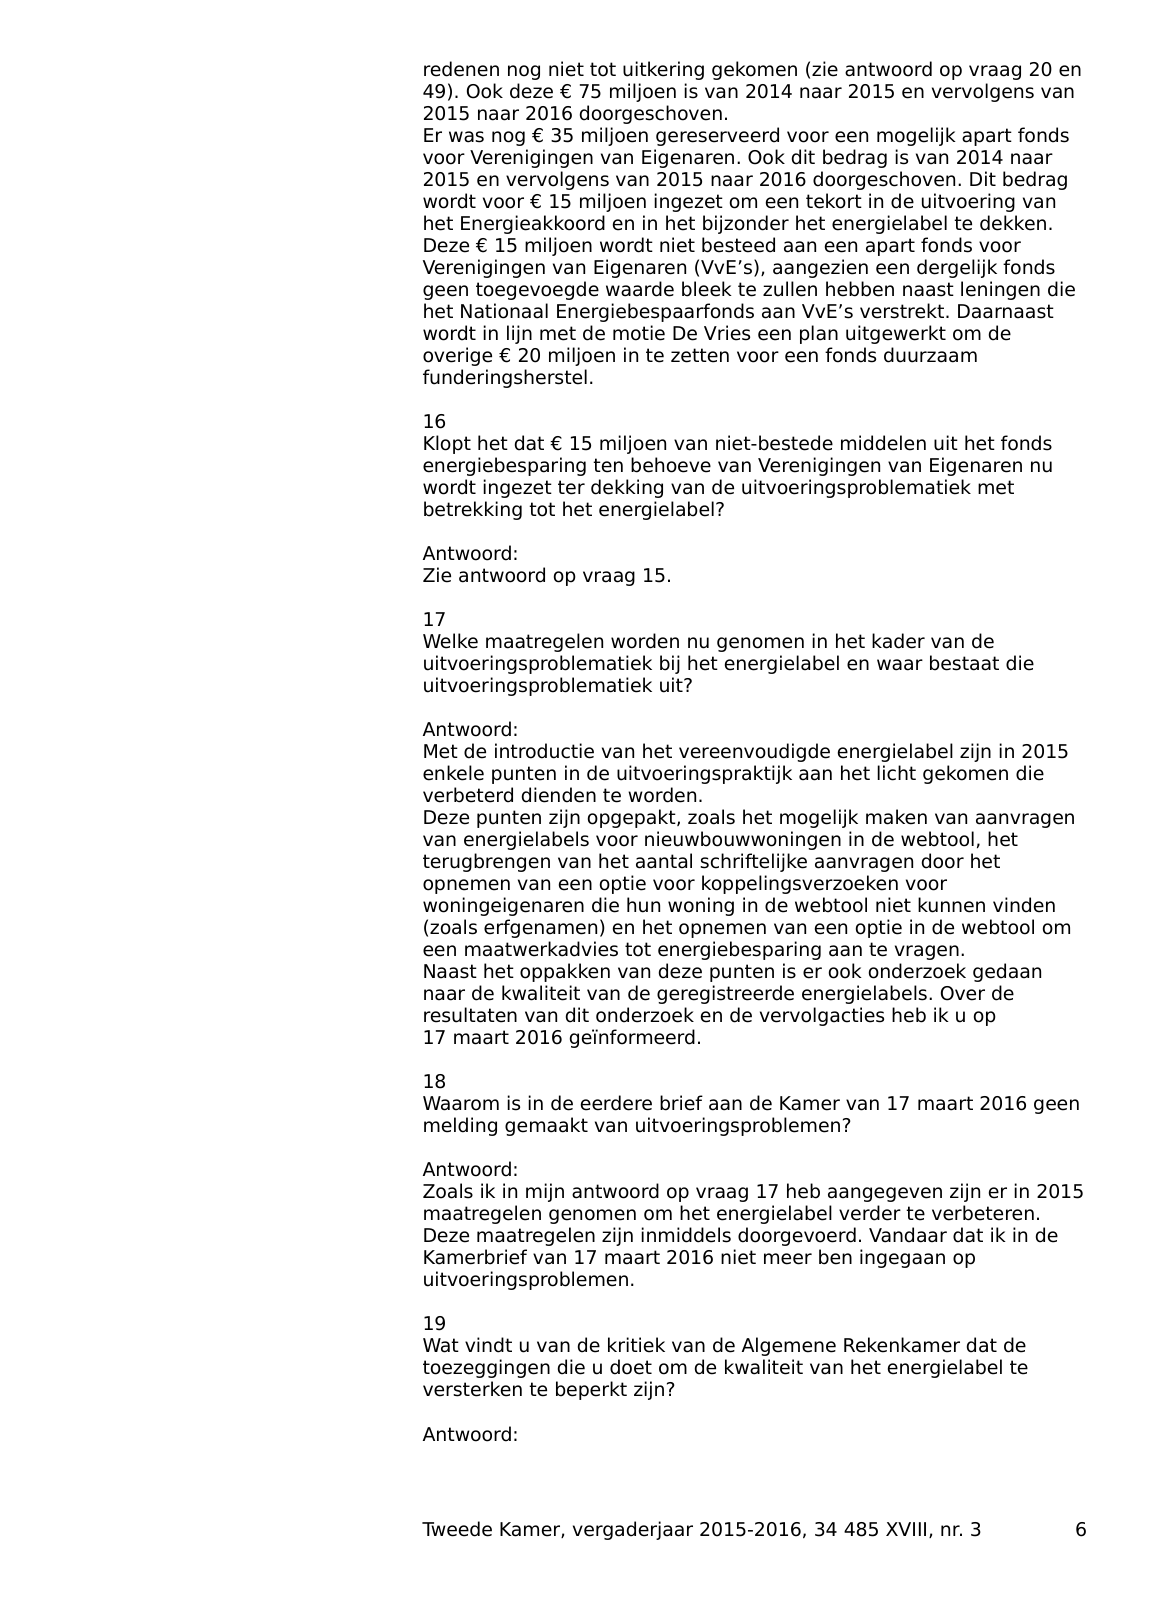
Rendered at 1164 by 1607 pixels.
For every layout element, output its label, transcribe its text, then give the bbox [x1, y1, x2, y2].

text 18 [422, 1071, 1087, 1093]
text Met de introductie van het vereenvoudigde energielabel zijn in 2015 enkele punten in de uitvoeringspraktijk aan het licht gekomen die verbeterd dienden te worden. [422, 741, 1087, 807]
text Klopt het dat € 15 miljoen van niet-bestede middelen uit het fonds energiebesparing ten behoeve van Verenigingen van Eigenaren nu wordt ingezet ter dekking van de uitvoeringsproblematiek met betrekking tot het energielabel? [422, 433, 1087, 521]
text Zoals ik in mijn antwoord op vraag 17 heb aangegeven zijn er in 2015 maatregelen genomen om het energielabel verder te verbeteren. [422, 1181, 1087, 1225]
text Antwoord: [422, 1423, 1087, 1445]
text Deze punten zijn opgepakt, zoals het mogelijk maken van aanvragen van energielabels voor nieuwbouwwoningen in de webtool, het terugbrengen van het aantal schriftelijke aanvragen door het opnemen van een optie voor koppelingsverzoeken voor woningeigenaren die hun woning in de webtool niet kunnen vinden (zoals erfgenamen) en het opnemen van een optie in de webtool om een maatwerkadvies tot energiebesparing aan te vragen. [422, 807, 1087, 961]
text Antwoord: [422, 1159, 1087, 1181]
text Welke maatregelen worden nu genomen in het kader van de uitvoeringsproblematiek bij het energielabel en waar bestaat die uitvoeringsproblematiek uit? [422, 631, 1087, 697]
text Naast het oppakken van deze punten is er ook onderzoek gedaan naar de kwaliteit van de geregistreerde energielabels. Over de resultaten van dit onderzoek en de vervolgacties heb ik u op 17 maart 2016 geïnformeerd. [422, 961, 1087, 1049]
text Waarom is in de eerdere brief aan de Kamer van 17 maart 2016 geen melding gemaakt van uitvoeringsproblemen? [422, 1093, 1087, 1137]
text Antwoord: [422, 719, 1087, 741]
text Antwoord: [422, 543, 1087, 565]
text redenen nog niet tot uitkering gekomen (zie antwoord op vraag 20 en 49). Ook deze € 75 miljoen is van 2014 naar 2015 en vervolgens van 2015 naar 2016 doorgeschoven. [422, 59, 1087, 125]
text Wat vindt u van de kritiek van de Algemene Rekenkamer dat de toezeggingen die u doet om de kwaliteit van het energielabel te versterken te beperkt zijn? [422, 1335, 1087, 1401]
text 17 [422, 609, 1087, 631]
text Zie antwoord op vraag 15. [422, 565, 1087, 587]
text 19 [422, 1313, 1087, 1335]
text Er was nog € 35 miljoen gereserveerd voor een mogelijk apart fonds voor Verenigingen van Eigenaren. Ook dit bedrag is van 2014 naar 2015 en vervolgens van 2015 naar 2016 doorgeschoven. Dit bedrag wordt voor € 15 miljoen ingezet om een tekort in de uitvoering van het Energieakkoord en in het bijzonder het energielabel te dekken. Deze € 15 miljoen wordt niet besteed aan een apart fonds voor Verenigingen van Eigenaren (VvE’s), aangezien een dergelijk fonds geen toegevoegde waarde bleek te zullen hebben naast leningen die het Nationaal Energiebespaarfonds aan VvE’s verstrekt. Daarnaast wordt in lijn met de motie De Vries een plan uitgewerkt om de overige € 20 miljoen in te zetten voor een fonds duurzaam funderingsherstel. [422, 125, 1087, 389]
text Deze maatregelen zijn inmiddels doorgevoerd. Vandaar dat ik in de Kamerbrief van 17 maart 2016 niet meer ben ingegaan op uitvoeringsproblemen. [422, 1225, 1087, 1291]
text 16 [422, 411, 1087, 433]
